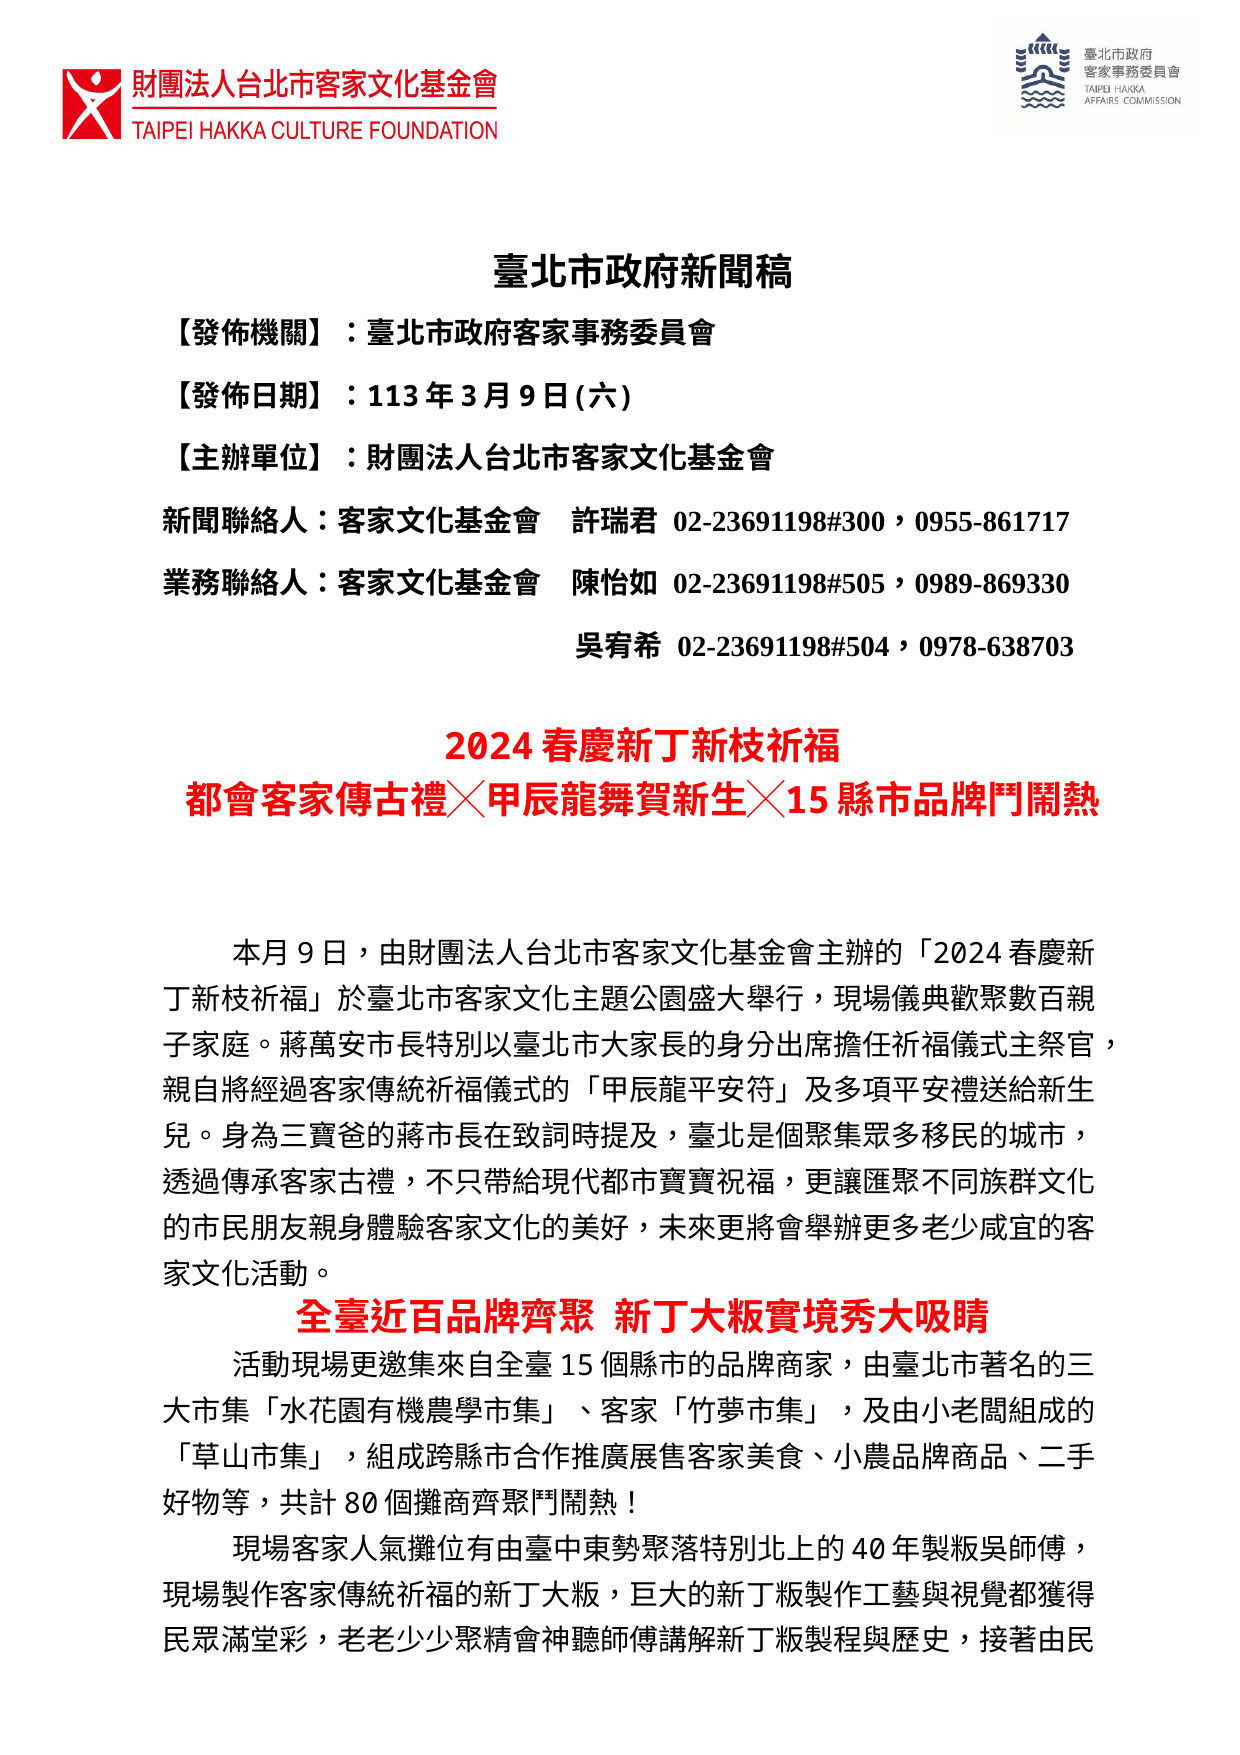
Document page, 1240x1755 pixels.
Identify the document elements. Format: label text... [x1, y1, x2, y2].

text 2024春慶新丁新枝祈福 [162, 716, 1122, 770]
text 【發佈機關】：臺北市政府客家事務委員會 [162, 289, 1122, 352]
text 【主辦單位】：財團法人台北市客家文化基金會 [162, 414, 1122, 477]
text 業務聯絡人：客家文化基金會 陳怡如 02-23691198#505，0989-869330 [162, 539, 1122, 602]
picture [991, 11, 1205, 135]
text 新聞聯絡人：客家文化基金會 許瑞君 02-23691198#300，0955-861717 [162, 477, 1122, 539]
text 現場客家人氣攤位有由臺中東勢聚落特別北上的40年製粄吳師傅，現場製作客家傳統祈福的新丁大粄，巨大的新丁粄製作工藝與視覺都獲得民眾滿堂彩，老老少少聚精會神聽師傅講解新丁粄製程與歷史，接著由民 [162, 1522, 1122, 1660]
text 活動現場更邀集來自全臺15個縣市的品牌商家，由臺北市著名的三大市集「水花園有機農學市集」、客家「竹夢市集」，及由小老闆組成的「草山市集」，組成跨縣市合作推廣展售客家美食、小農品牌商品、二手好物等，共計80個攤商齊聚鬥鬧熱！ [162, 1339, 1122, 1522]
text 本月9日，由財團法人台北市客家文化基金會主辦的「2024春慶新丁新枝祈福」於臺北市客家文化主題公園盛大舉行，現場儀典歡聚數百親子家庭。蔣萬安市長特別以臺北市大家長的身分出席擔任祈福儀式主祭官，親自將經過客家傳統祈福儀式的「甲辰龍平安符」及多項平安禮送給新生兒。身為三寶爸的蔣市長在致詞時提及，臺北是個聚集眾多移民的城市，透過傳承客家古禮，不只帶給現代都市寶寶祝福，更讓匯聚不同族群文化的市民朋友親身體驗客家文化的美好，未來更將會舉辦更多老少咸宜的客家文化活動。 [162, 927, 1122, 1293]
text 吳宥希 02-23691198#504，0978-638703 [162, 602, 1122, 664]
text 全臺近百品牌齊聚 新丁大粄實境秀大吸睛 [162, 1293, 1122, 1339]
text 都會客家傳古禮╳甲辰龍舞賀新生╳15縣市品牌鬥鬧熱 [162, 770, 1122, 824]
text 【發佈日期】：113年3月9日(六) [162, 352, 1122, 414]
text 臺北市政府新聞稿 [162, 227, 1122, 289]
picture [62, 69, 497, 139]
